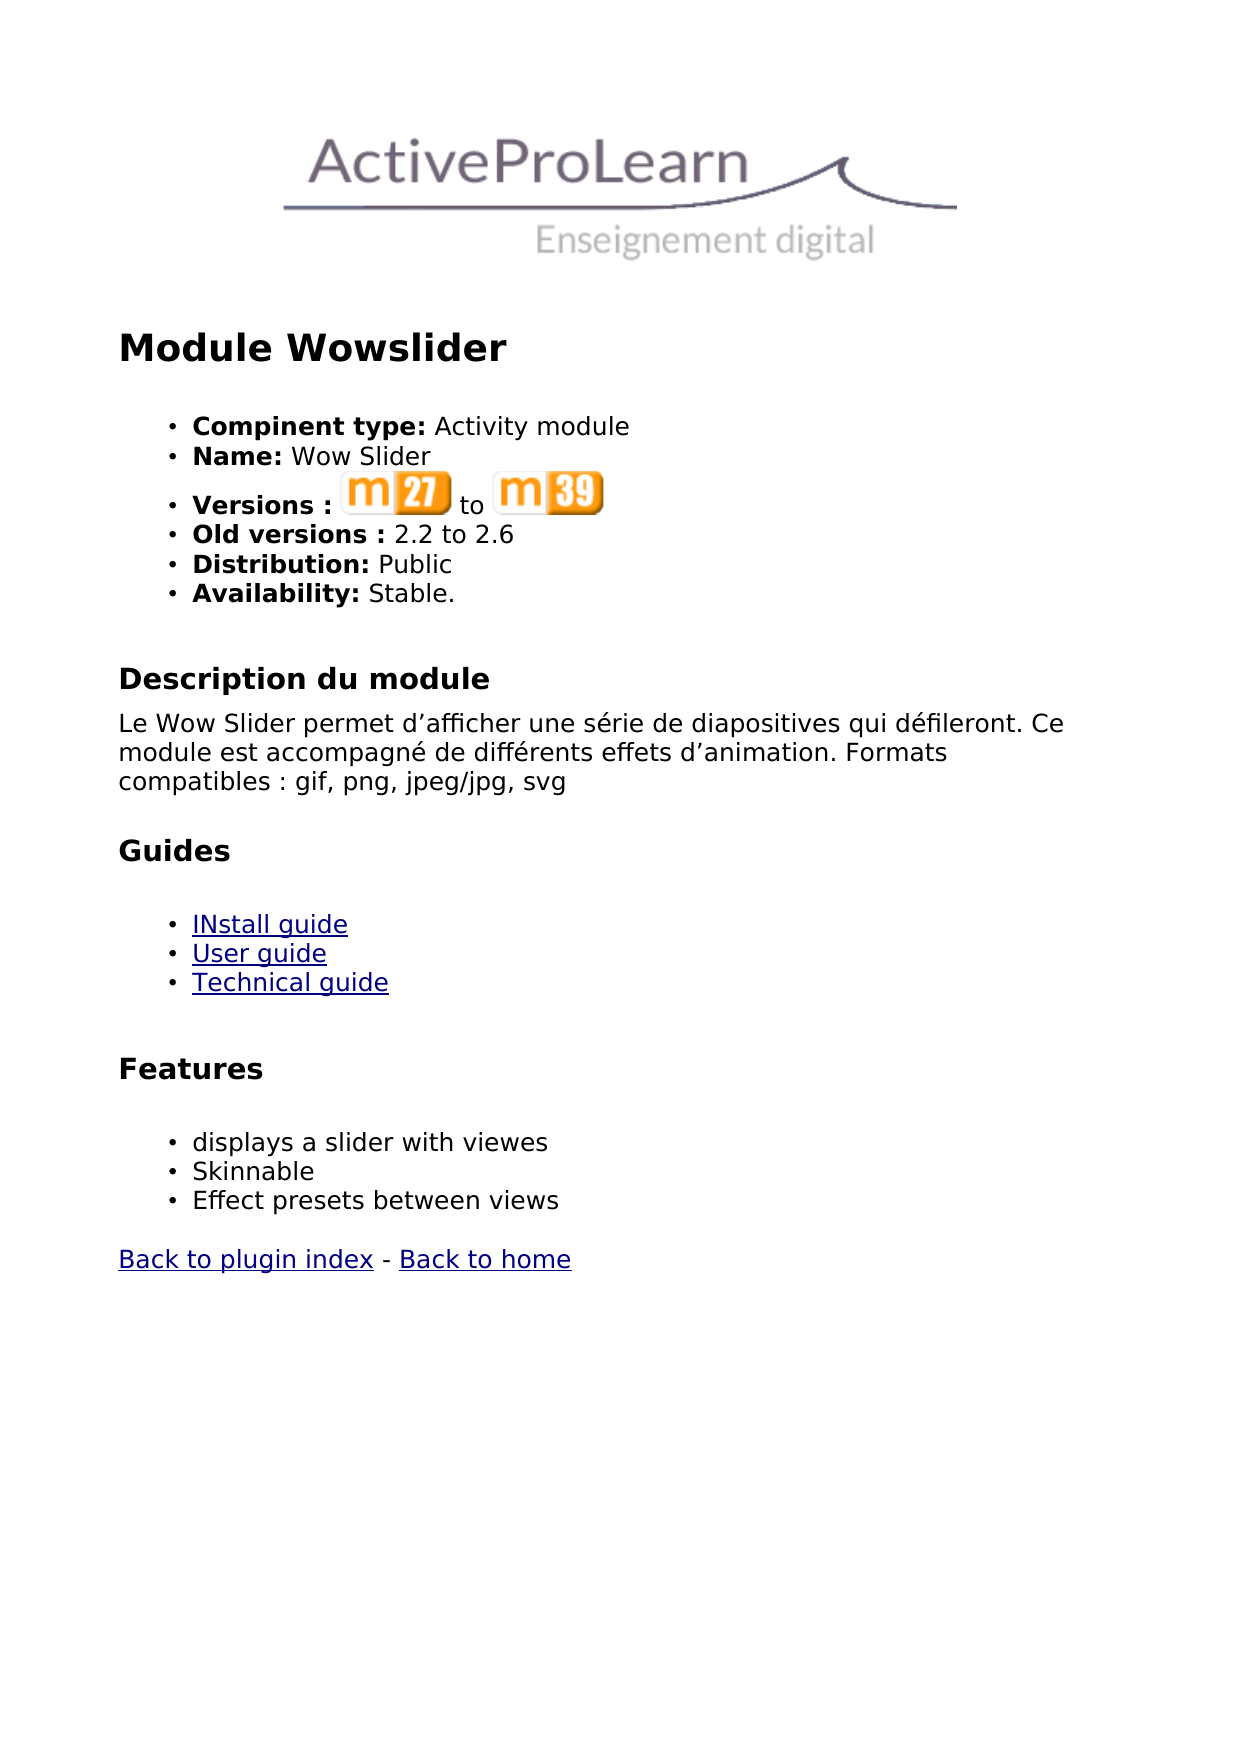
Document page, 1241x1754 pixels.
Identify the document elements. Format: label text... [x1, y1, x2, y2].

picture [283, 118, 957, 261]
subtitle Description du module [118, 663, 1122, 697]
list Availability: Stable. [177, 579, 1122, 608]
list INstall guide [177, 910, 1122, 939]
list Name: Wow Slider [177, 442, 1122, 471]
text Le Wow Slider permet d’afficher une série de diapositives qui défileront. Ce module est accompagné de différents effets d’animation. Formats compatibles : gif, png, jpeg/jpg, svg [118, 709, 1122, 797]
list Compinent type: Activity module [177, 413, 1122, 442]
subtitle Features [118, 1052, 1122, 1086]
list Versions : to [177, 471, 1122, 521]
list Effect presets between views [177, 1186, 1122, 1215]
list Old versions : 2.2 to 2.6 [177, 521, 1122, 550]
picture [492, 471, 604, 515]
list displays a slider with viewes [177, 1128, 1122, 1157]
subtitle Guides [118, 834, 1122, 868]
list Distribution: Public [177, 550, 1122, 579]
list User guide [177, 939, 1122, 968]
list Skinnable [177, 1157, 1122, 1186]
subtitle Module Wowslider [118, 327, 1122, 371]
text Back to plugin index - Back to home [118, 1245, 1122, 1274]
picture [340, 471, 452, 515]
list Technical guide [177, 968, 1122, 997]
